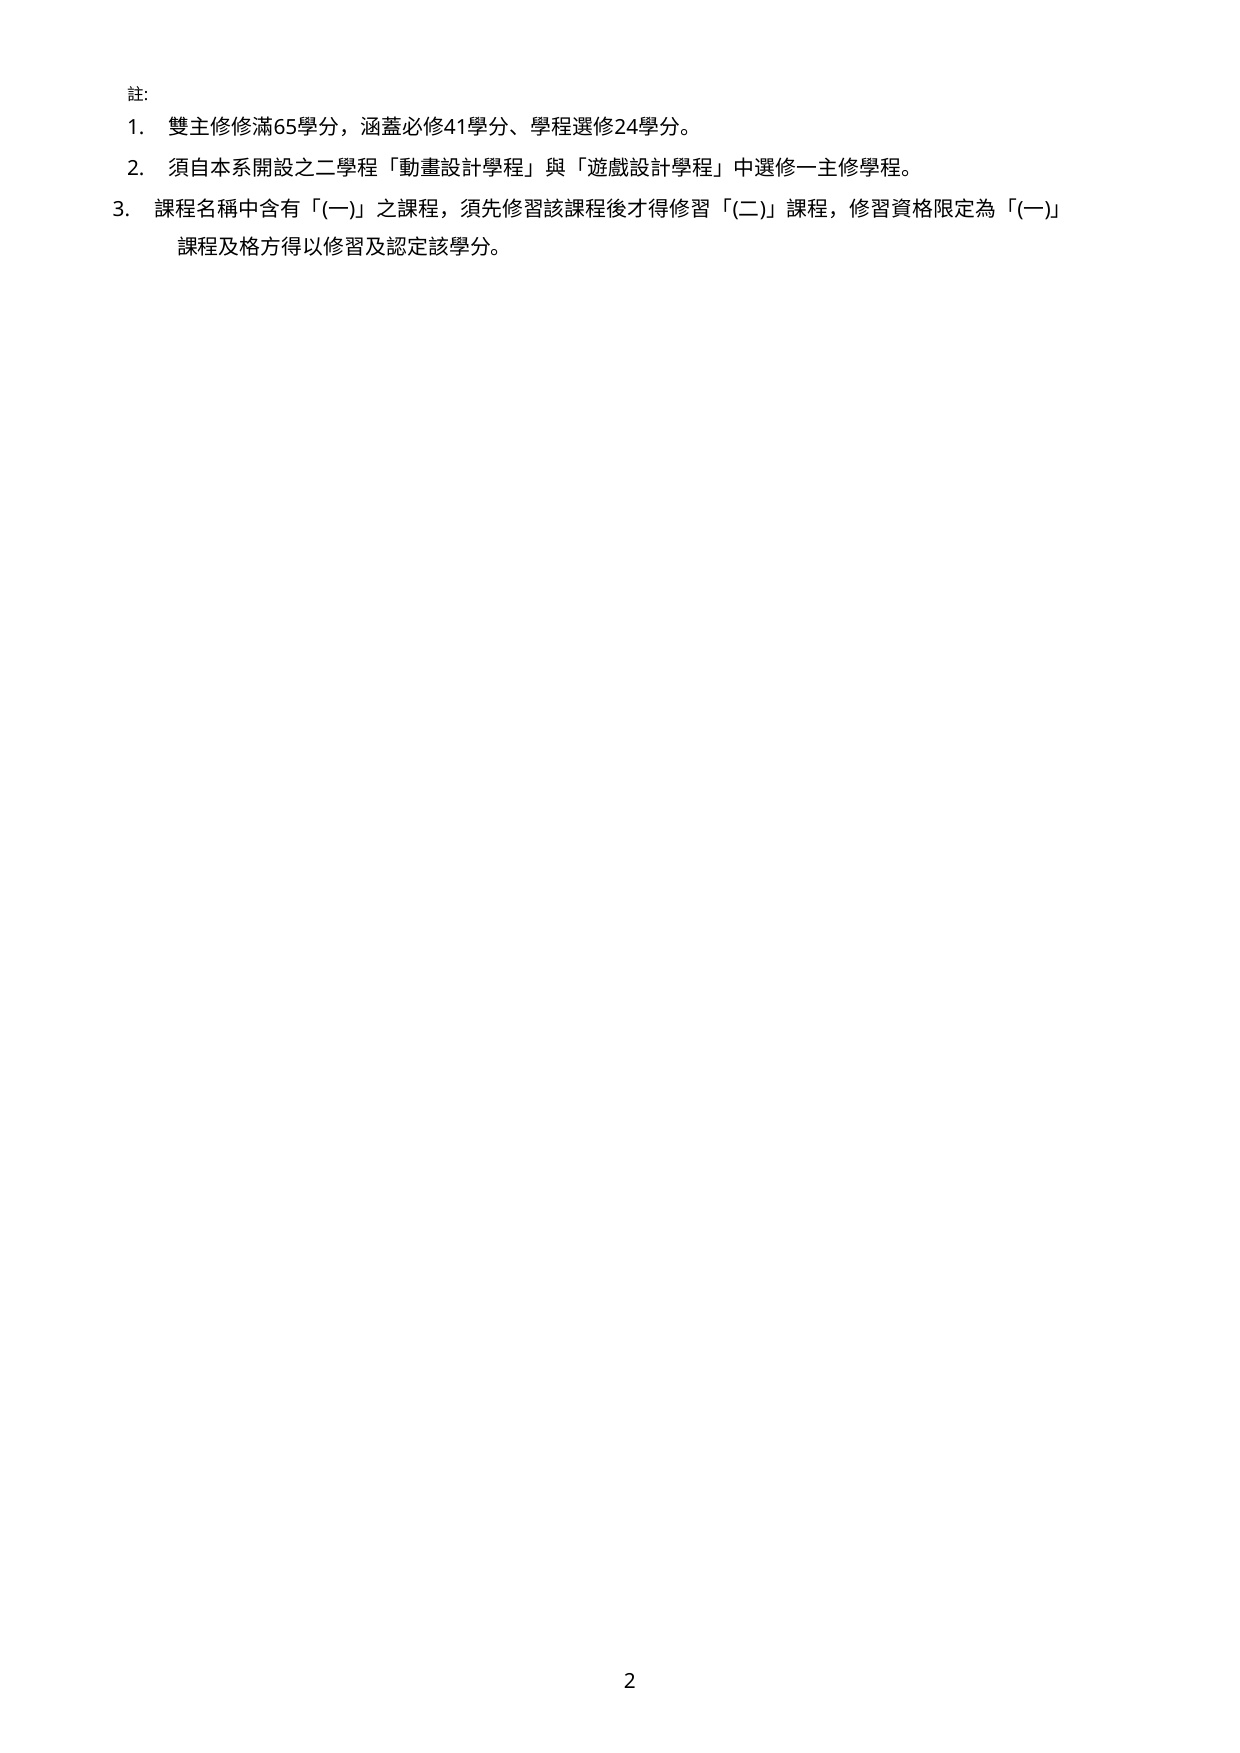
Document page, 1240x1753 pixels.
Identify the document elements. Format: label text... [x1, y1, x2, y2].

text 註: [127, 87, 159, 104]
text 1. 雙主修修滿65學分，涵蓋必修41學分、學程選修24學分。 [127, 116, 766, 139]
text 2 [624, 1670, 648, 1693]
text 課程及格方得以修習及認定該學分。 [177, 238, 542, 258]
text 2. 須自本系開設之二學程「動畫設計學程」與「遊戲設計學程」中選修一主修學程。 [127, 159, 1029, 180]
text 3. 課程名稱中含有「(一)」之課程，須先修習該課程後才得修習「(二)」課程，修習資格限定為「(一)」 [112, 200, 1231, 221]
